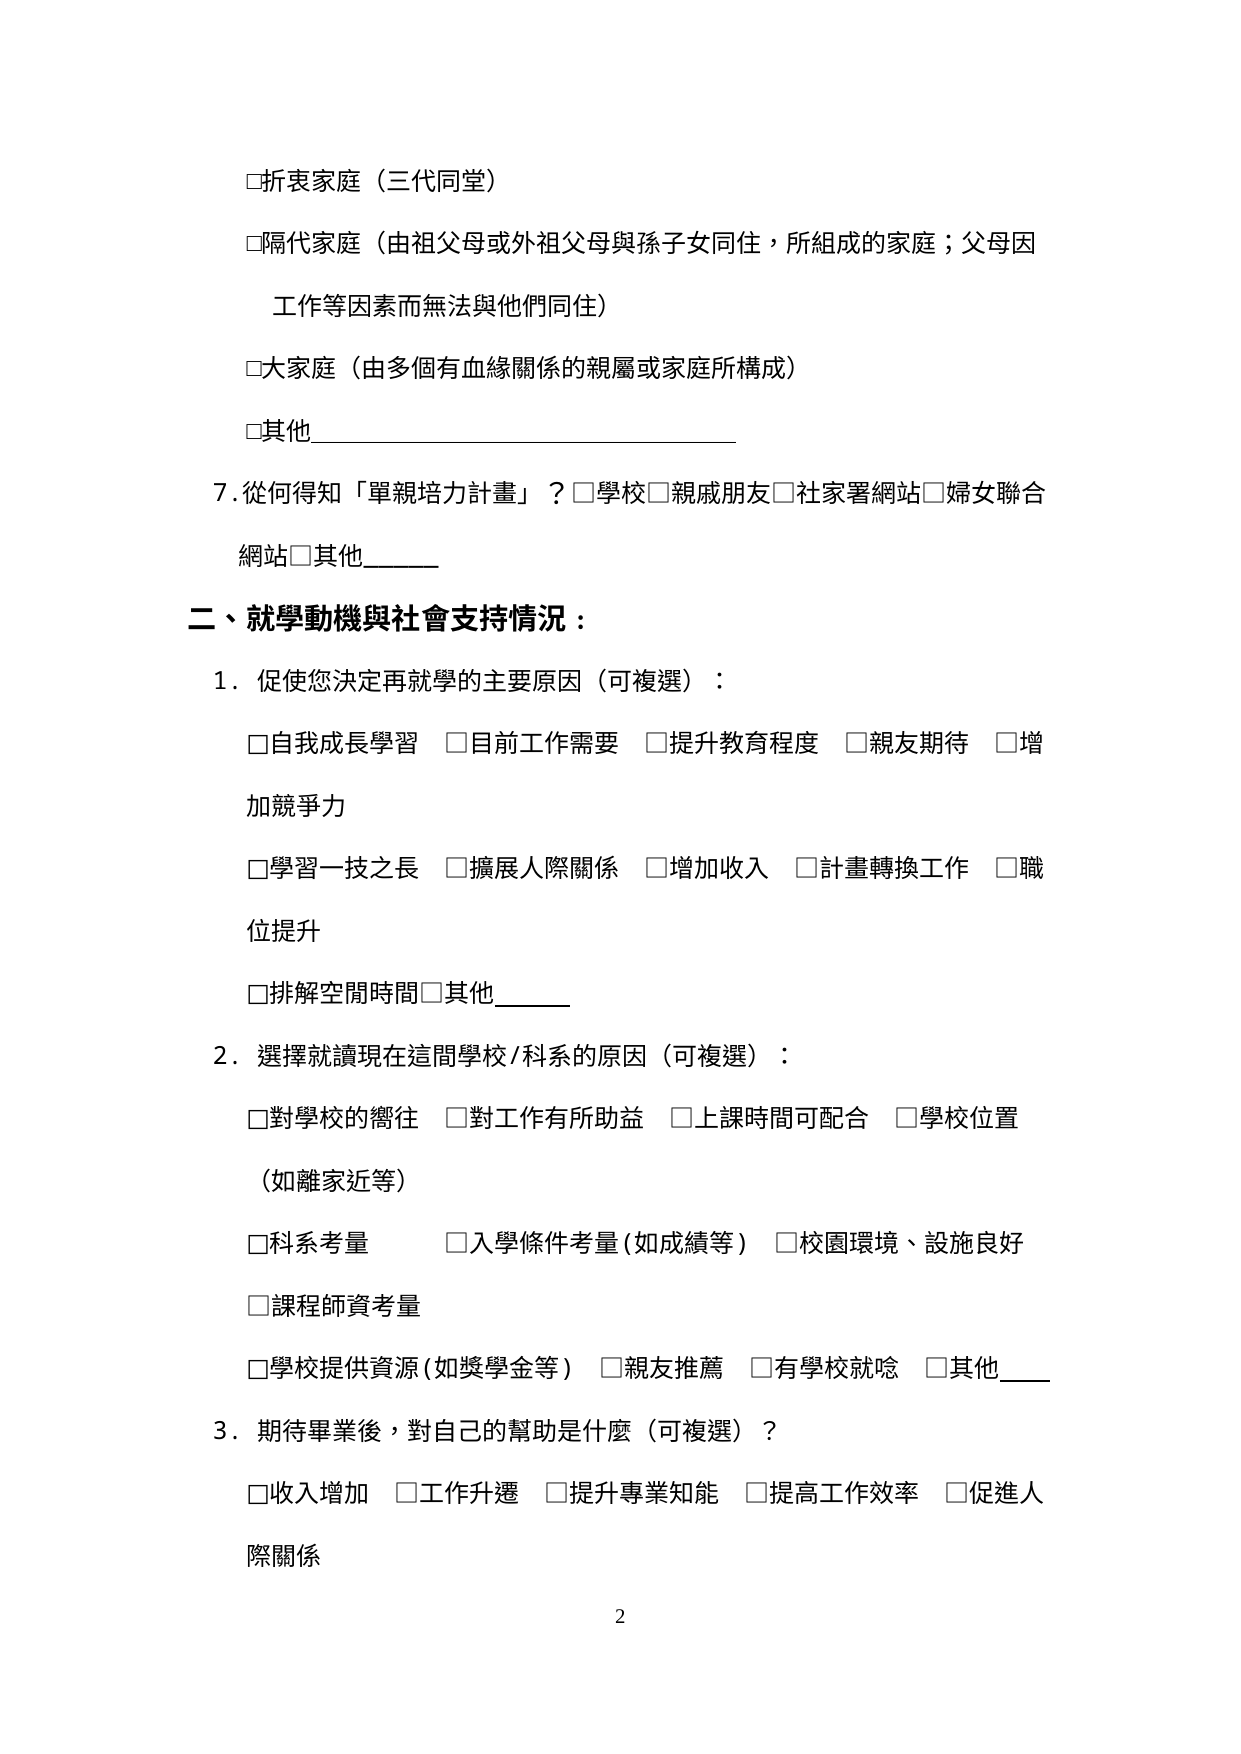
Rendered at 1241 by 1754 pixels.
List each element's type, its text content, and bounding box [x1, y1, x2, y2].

text □收入增加 □工作升遷 □提升專業知能 □提高工作效率 □促進人際關係 [246, 1450, 1053, 1575]
text □折衷家庭（三代同堂） [187, 138, 1053, 200]
text 工作等因素而無法與他們同住） [187, 263, 1053, 325]
text 2. 選擇就讀現在這間學校/科系的原因（可複選）： [187, 1013, 1053, 1075]
text □科系考量 □入學條件考量(如成績等) □校園環境、設施良好 □課程師資考量 [246, 1200, 1053, 1325]
text □自我成長學習 □目前工作需要 □提升教育程度 □親友期待 □增加競爭力 [246, 700, 1053, 825]
text □其他＿＿＿＿＿＿＿＿＿＿＿＿＿＿＿＿＿ [246, 388, 1053, 450]
text □大家庭（由多個有血緣關係的親屬或家庭所構成） [246, 325, 1053, 388]
text □排解空閒時間□其他 [246, 950, 1053, 1013]
text 網站□其他_____ [187, 513, 1053, 575]
text 3. 期待畢業後，對自己的幫助是什麼（可複選）？ [187, 1388, 1053, 1450]
text 7.從何得知「單親培力計畫」？□學校□親戚朋友□社家署網站□婦女聯合 [187, 450, 1053, 513]
text □對學校的嚮往 □對工作有所助益 □上課時間可配合 □學校位置（如離家近等） [246, 1075, 1053, 1200]
text 1. 促使您決定再就學的主要原因（可複選）： [187, 638, 1053, 700]
text 二、就學動機與社會支持情況﹕ [187, 575, 1053, 638]
text □學習一技之長 □擴展人際關係 □增加收入 □計畫轉換工作 □職位提升 [246, 825, 1053, 950]
text □學校提供資源(如獎學金等) □親友推薦 □有學校就唸 □其他 [246, 1325, 1053, 1388]
text □隔代家庭（由祖父母或外祖父母與孫子女同住，所組成的家庭；父母因 [187, 200, 1053, 263]
